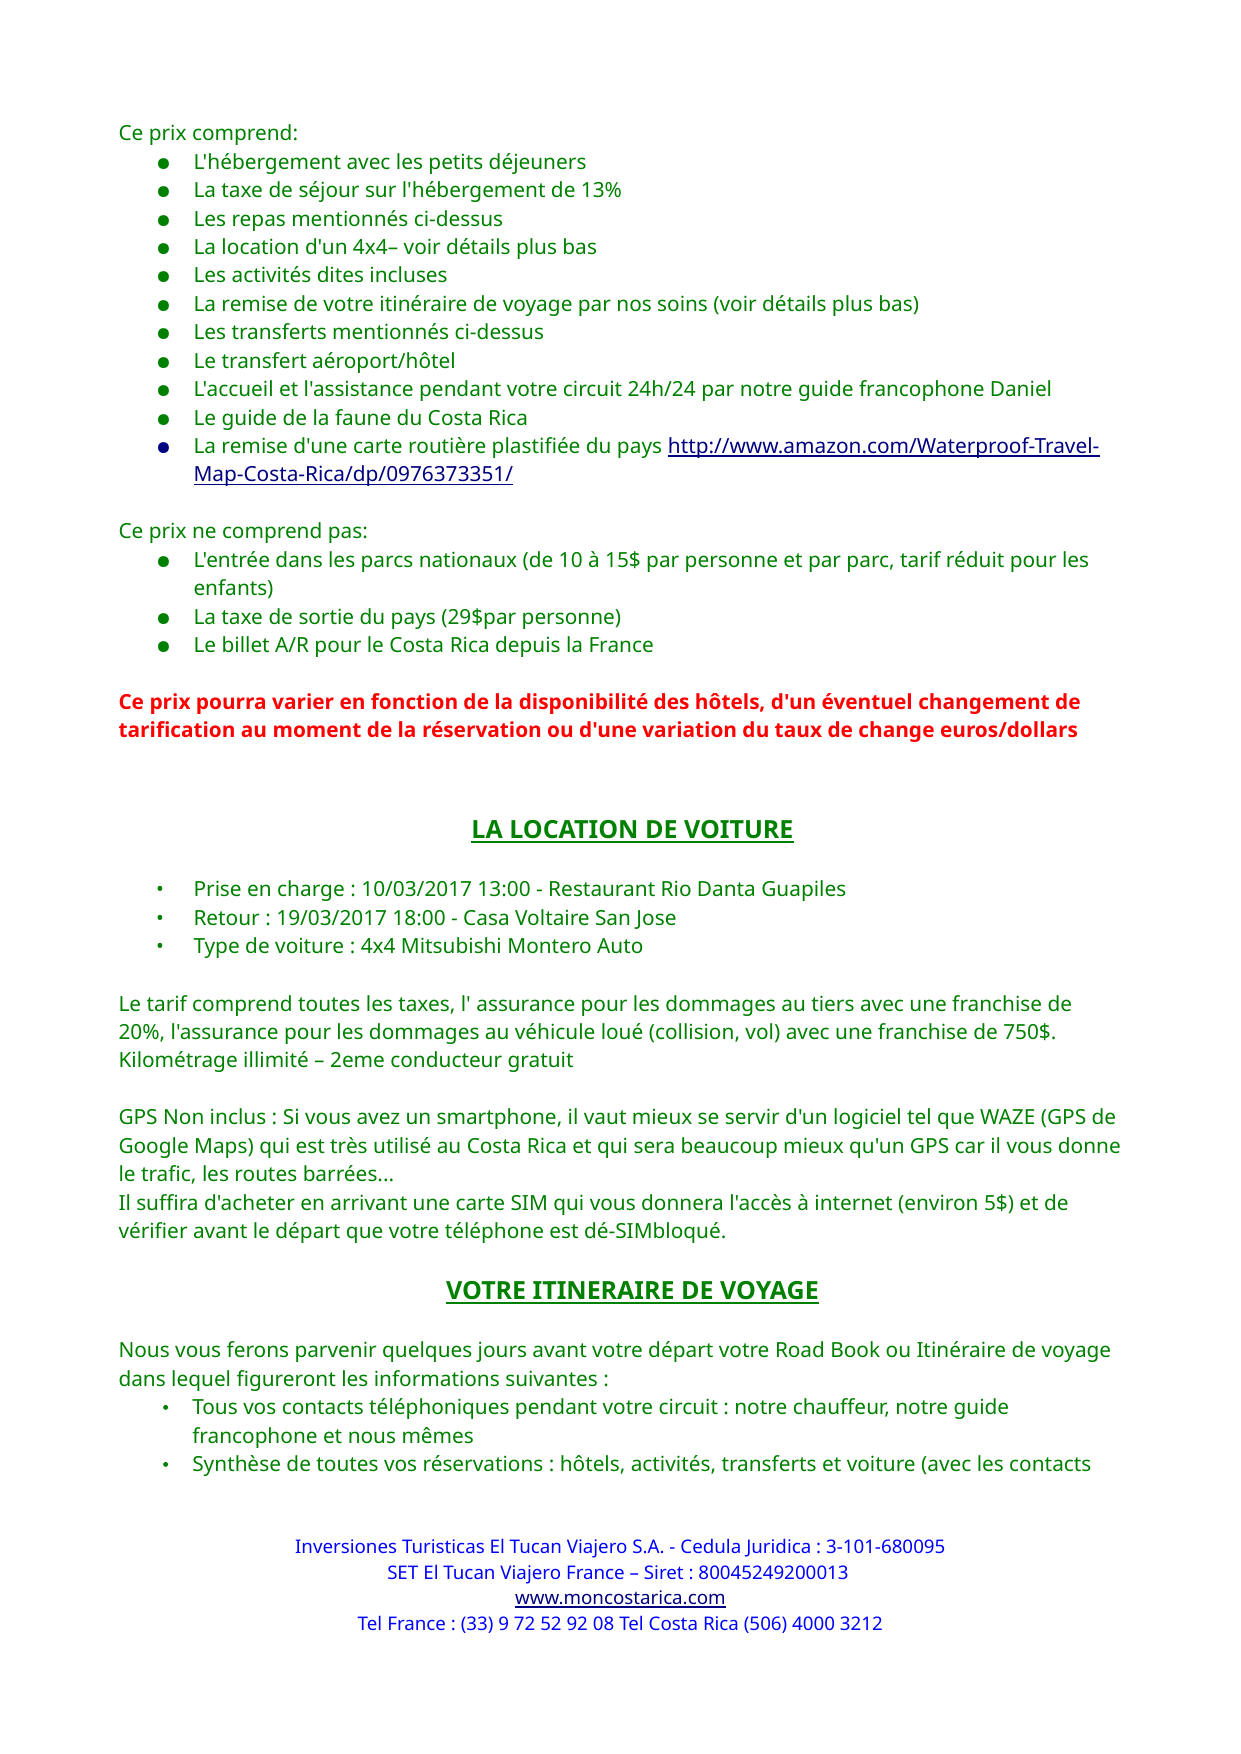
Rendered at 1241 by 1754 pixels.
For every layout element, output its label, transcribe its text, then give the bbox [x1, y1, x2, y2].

list Prise en charge : 10/03/2017 13:00 - Restaurant Rio Danta Guapiles [156, 874, 1122, 903]
text Ce prix ne comprend pas: [118, 516, 1122, 545]
list La taxe de sortie du pays (29$par personne) [156, 602, 1122, 630]
list L'entrée dans les parcs nationaux (de 10 à 15$ par personne et par parc, tarif réduit pour les enfants) [156, 545, 1122, 602]
text Kilométrage illimité – 2eme conducteur gratuit [118, 1046, 1122, 1074]
list Les activités dites incluses [156, 261, 1122, 289]
list L'accueil et l'assistance pendant votre circuit 24h/24 par notre guide francophone Daniel [156, 374, 1122, 403]
text Ce prix pourra varier en fonction de la disponibilité des hôtels, d'un éventuel changement de tarification au moment de la réservation ou d'une variation du taux de change euros/dollars [118, 687, 1122, 744]
text Ce prix comprend: [118, 118, 1122, 147]
text Le tarif comprend toutes les taxes, l' assurance pour les dommages au tiers avec une franchise de 20%, l'assurance pour les dommages au véhicule loué (collision, vol) avec une franchise de 750$. [118, 989, 1122, 1046]
text VOTRE ITINERAIRE DE VOYAGE [118, 1273, 1146, 1307]
list Les transferts mentionnés ci-dessus [156, 317, 1122, 346]
list Le billet A/R pour le Costa Rica depuis la France [156, 630, 1122, 659]
list Tous vos contacts téléphoniques pendant votre circuit : notre chauffeur, notre guide francophone et nous mêmes [162, 1392, 1122, 1449]
list Le guide de la faune du Costa Rica [156, 403, 1122, 431]
list Type de voiture : 4x4 Mitsubishi Montero Auto [156, 931, 1122, 960]
text LA LOCATION DE VOITURE [118, 812, 1146, 846]
list La location d'un 4x4– voir détails plus bas [156, 232, 1122, 261]
list Synthèse de toutes vos réservations : hôtels, activités, transferts et voiture (avec les contacts [162, 1449, 1122, 1478]
list L'hébergement avec les petits déjeuners [156, 147, 1122, 175]
list La taxe de séjour sur l'hébergement de 13% [156, 175, 1122, 204]
text Nous vous ferons parvenir quelques jours avant votre départ votre Road Book ou Itinéraire de voyage dans lequel figureront les informations suivantes : [118, 1336, 1146, 1392]
list La remise de votre itinéraire de voyage par nos soins (voir détails plus bas) [156, 289, 1122, 317]
list La remise d'une carte routière plastifiée du pays http://www.amazon.com/Waterproof-Travel-Map-Costa-Rica/dp/0976373351/ [156, 431, 1122, 488]
list Le transfert aéroport/hôtel [156, 346, 1122, 374]
text GPS Non inclus : Si vous avez un smartphone, il vaut mieux se servir d'un logiciel tel que WAZE (GPS de Google Maps) qui est très utilisé au Costa Rica et qui sera beaucoup mieux qu'un GPS car il vous donne le trafic, les routes barrées... Il suffira d'acheter en arrivant une carte SIM qui vous donnera l'accès à internet (environ 5$) et de vérifier avant le départ que votre téléphone est dé-SIMbloqué. [118, 1102, 1122, 1244]
list Les repas mentionnés ci-dessus [156, 204, 1122, 232]
list Retour : 19/03/2017 18:00 - Casa Voltaire San Jose [156, 903, 1122, 931]
